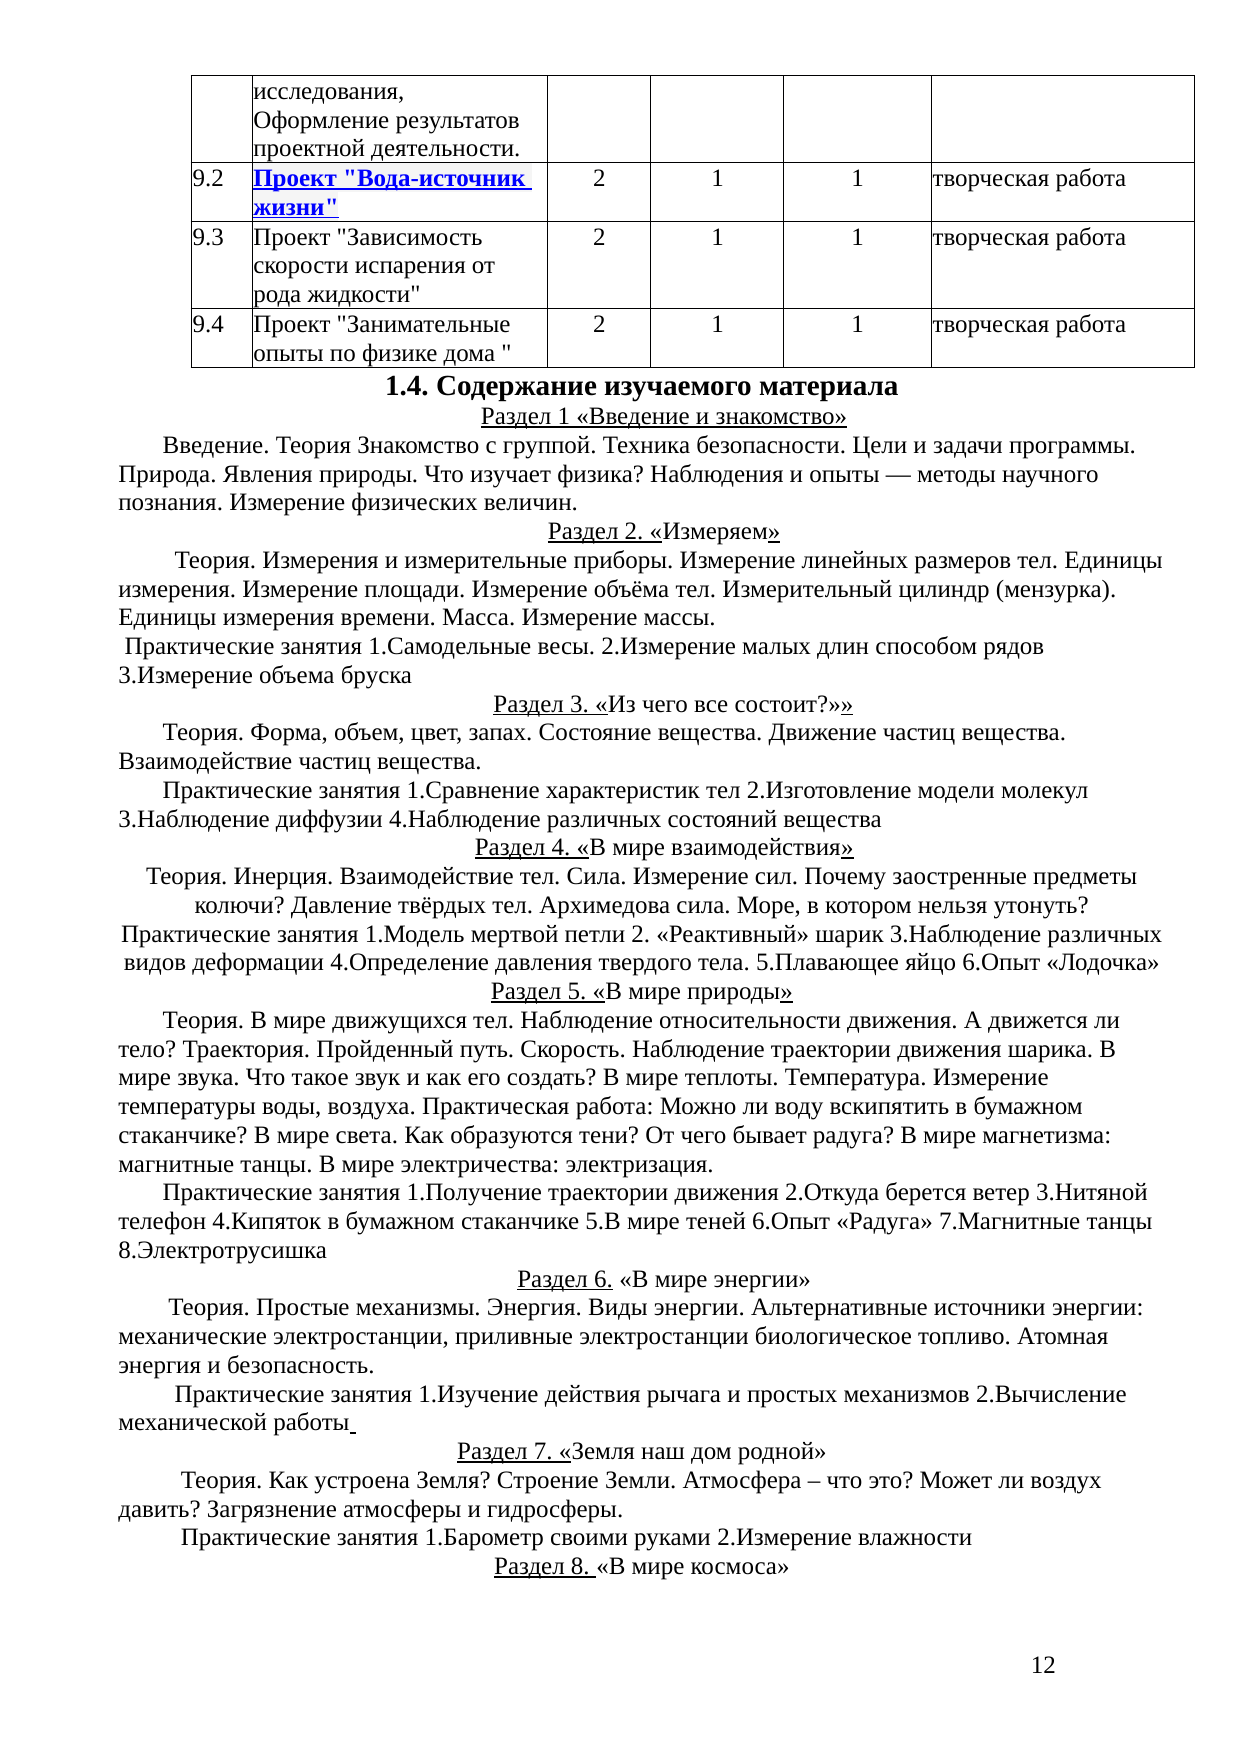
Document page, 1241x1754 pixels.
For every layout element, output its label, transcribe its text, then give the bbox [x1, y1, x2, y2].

table_cell 1 [651, 222, 783, 308]
text Практические занятия 1.Барометр своими руками 2.Измерение влажности [118, 1522, 1165, 1551]
table_cell 9.3 [192, 222, 252, 308]
table_cell 9.4 [192, 309, 252, 367]
text Раздел 4. «В мире взаимодействия» [118, 832, 1165, 861]
table_cell [1195, 162, 1240, 221]
table_cell творческая работа [932, 222, 1194, 308]
table_cell [192, 76, 252, 162]
table_cell 9.2 [192, 163, 252, 221]
text Теория. Как устроена Земля? Строение Земли. Атмосфера – что это? Может ли воздух давить? Загрязнение атмосферы и гидросферы. [118, 1465, 1165, 1522]
table_cell Проект "Вода-источник жизни" [253, 163, 547, 221]
table_cell 2 [548, 222, 650, 308]
table_cell [548, 76, 650, 162]
text Раздел 1 «Введение и знакомство» [118, 401, 1165, 430]
table_cell 1 [651, 309, 783, 367]
table_cell Проект "Зависимость скорости испарения от рода жидкости" [253, 222, 547, 308]
table_cell 2 [548, 309, 650, 367]
table_cell исследования, Оформление результатов проектной деятельности. [253, 76, 547, 162]
table_cell 1 [651, 163, 783, 221]
text Раздел 2. «Измеряем» [118, 516, 1165, 545]
text Раздел 3. «Из чего все состоит?»» [118, 689, 1165, 717]
text 1.4. Содержание изучаемого материала [118, 368, 1165, 401]
table_cell Проект "Занимательные опыты по физике дома " [253, 309, 547, 367]
text Раздел 8. «В мире космоса» [118, 1551, 1165, 1580]
text Теория. В мире движущихся тел. Наблюдение относительности движения. А движется ли тело? Траектория. Пройденный путь. Скорость. Наблюдение траектории движения шарика. В мире звука. Что такое звук и как его создать? В мире теплоты. Температура. Измерение температуры воды, воздуха. Практическая работа: Можно ли воду вскипятить в бумажном стаканчике? В мире света. Как образуются тени? От чего бывает радуга? В мире магнетизма: магнитные танцы. В мире электричества: электризация. [118, 1005, 1165, 1177]
text Практические занятия 1.Самодельные весы. 2.Измерение малых длин способом рядов 3.Измерение объема бруска [118, 631, 1165, 689]
text Практические занятия 1.Изучение действия рычага и простых механизмов 2.Вычисление механической работы [118, 1379, 1165, 1436]
table_cell творческая работа [932, 309, 1194, 367]
text Теория. Инерция. Взаимодействие тел. Сила. Измерение сил. Почему заостренные предметы колючи? Давление твёрдых тел. Архимедова сила. Море, в котором нельзя утонуть? Практические занятия 1.Модель мертвой петли 2. «Реактивный» шарик 3.Наблюдение различных видов деформации 4.Определение давления твердого тела. 5.Плавающее яйцо 6.Опыт «Лодочка» Раздел 5. «В мире природы» [118, 861, 1165, 1005]
table_cell [932, 76, 1194, 162]
text Введение. Теория Знакомство с группой. Техника безопасности. Цели и задачи программы. Природа. Явления природы. Что изучает физика? Наблюдения и опыты — методы научного познания. Измерение физических величин. [118, 430, 1165, 516]
table_cell 1 [784, 222, 931, 308]
text Теория. Форма, объем, цвет, запах. Состояние вещества. Движение частиц вещества. Взаимодействие частиц вещества. [118, 717, 1165, 775]
table_cell [784, 76, 931, 162]
text Раздел 6. «В мире энергии» [118, 1264, 1165, 1292]
text Практические занятия 1.Сравнение характеристик тел 2.Изготовление модели молекул 3.Наблюдение диффузии 4.Наблюдение различных состояний вещества [118, 775, 1165, 832]
table_cell [1195, 308, 1240, 367]
table_cell [651, 76, 783, 162]
table_cell [1195, 221, 1240, 308]
table_cell 1 [784, 309, 931, 367]
text Теория. Измерения и измерительные приборы. Измерение линейных размеров тел. Единицы измерения. Измерение площади. Измерение объёма тел. Измерительный цилиндр (мензурка). Единицы измерения времени. Масса. Измерение массы. [118, 545, 1165, 631]
table_cell [1195, 75, 1240, 162]
text Раздел 7. «Земля наш дом родной» [118, 1436, 1165, 1465]
table_cell 1 [784, 163, 931, 221]
table_cell творческая работа [932, 163, 1194, 221]
text Практические занятия 1.Получение траектории движения 2.Откуда берется ветер 3.Нитяной телефон 4.Кипяток в бумажном стаканчике 5.В мире теней 6.Опыт «Радуга» 7.Магнитные танцы 8.Электротрусишка [118, 1177, 1165, 1264]
text Теория. Простые механизмы. Энергия. Виды энергии. Альтернативные источники энергии: механические электростанции, приливные электростанции биологическое топливо. Атомная энергия и безопасность. [118, 1292, 1165, 1379]
table_cell 2 [548, 163, 650, 221]
